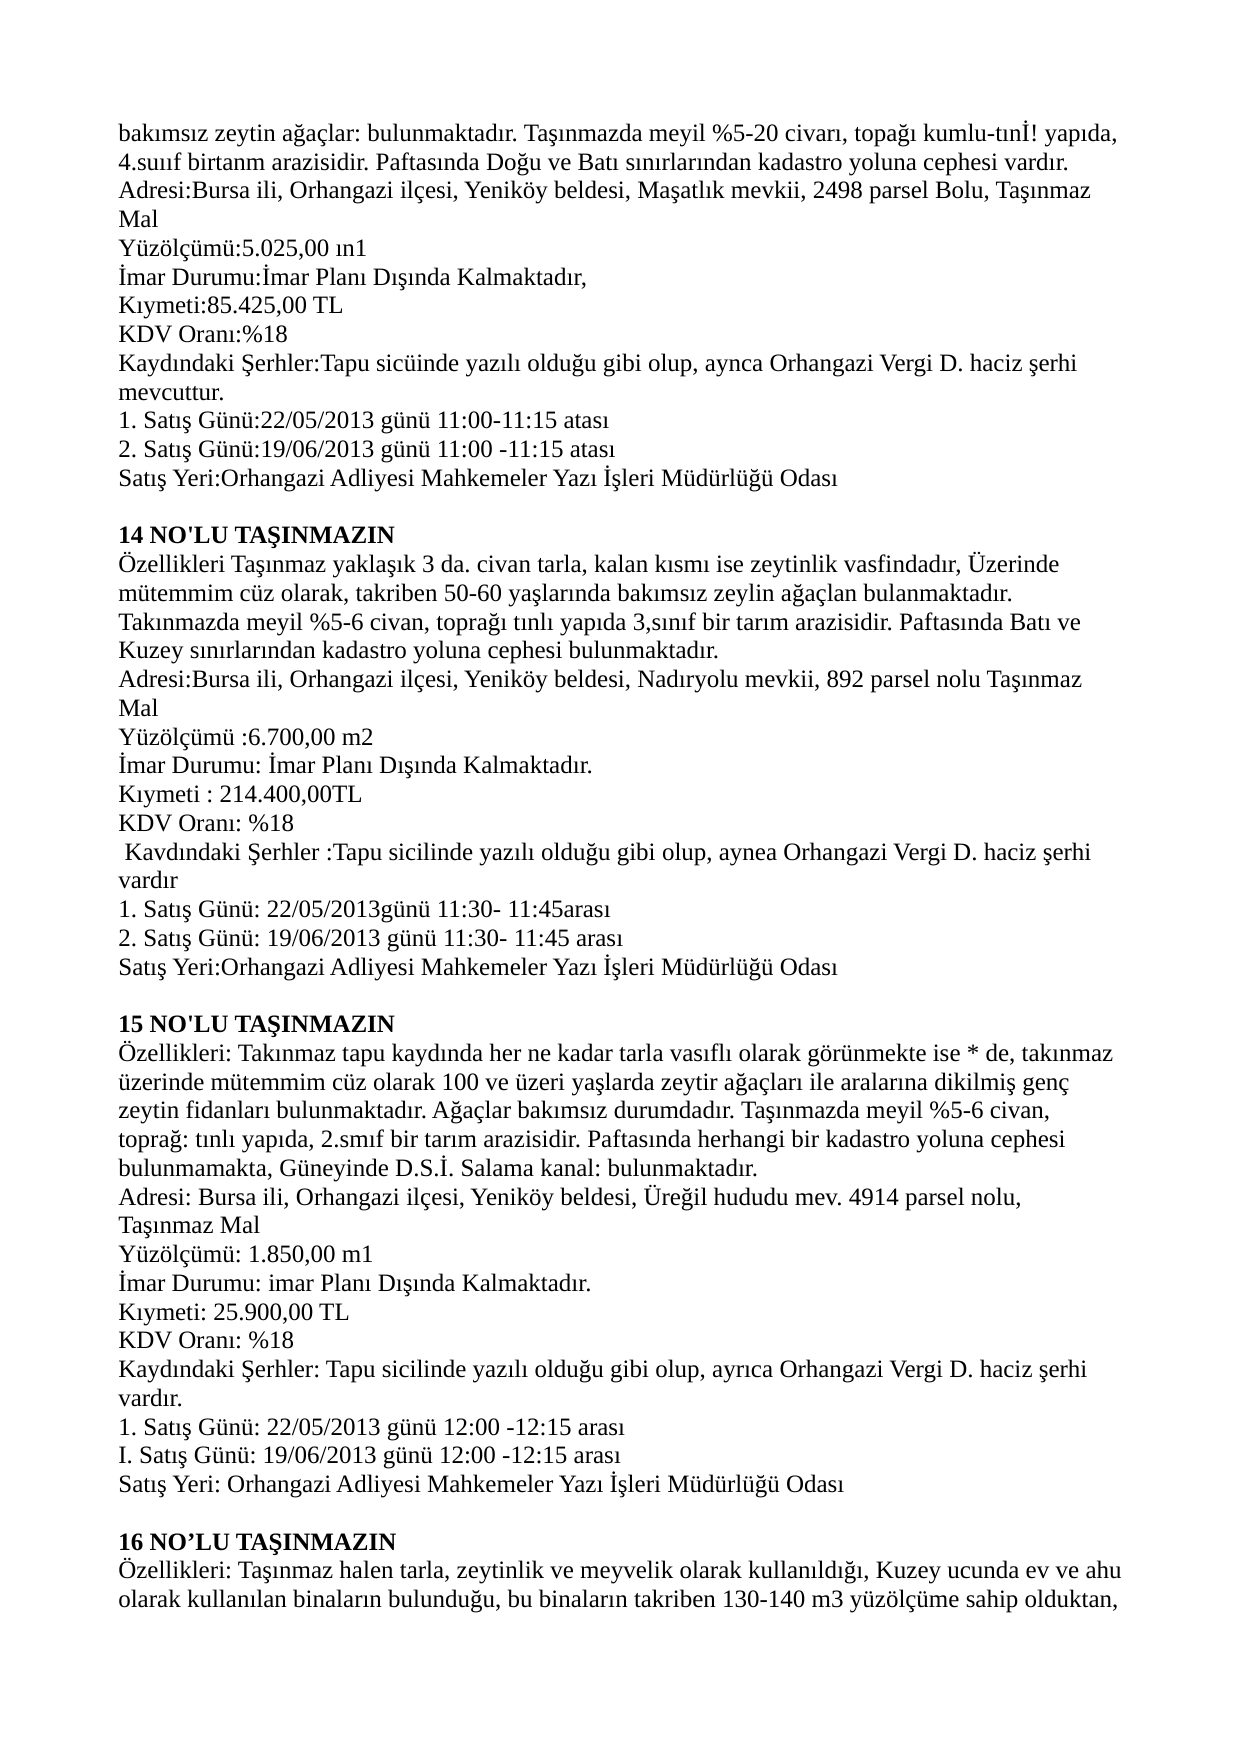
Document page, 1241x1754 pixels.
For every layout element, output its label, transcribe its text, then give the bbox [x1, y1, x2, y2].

text İmar Durumu: imar Planı Dışında Kalmaktadır. [118, 1268, 1122, 1297]
text 16 NO’LU TAŞINMAZIN [118, 1527, 1122, 1556]
text Kaydındaki Şerhler: Tapu sicilinde yazılı olduğu gibi olup, ayrıca Orhangazi Vergi D. haciz şerhi vardır. [118, 1354, 1122, 1412]
text Yüzölçümü:5.025,00 ın1 [118, 233, 1122, 262]
text KDV Oranı:%18 [118, 319, 1122, 348]
text Satış Yeri:Orhangazi Adliyesi Mahkemeler Yazı İşleri Müdürlüğü Odası [118, 952, 1122, 981]
text Kaydındaki Şerhler:Tapu sicüinde yazılı olduğu gibi olup, aynca Orhangazi Vergi D. haciz şerhi mevcuttur. [118, 348, 1122, 406]
text Kıymeti : 214.400,00TL [118, 779, 1122, 808]
text 15 NO'LU TAŞINMAZIN [118, 1009, 1122, 1038]
text Satış Yeri:Orhangazi Adliyesi Mahkemeler Yazı İşleri Müdürlüğü Odası [118, 463, 1122, 492]
text Kıymeti:85.425,00 TL [118, 291, 1122, 319]
text Özellikleri Taşınmaz yaklaşık 3 da. civan tarla, kalan kısmı ise zeytinlik vasfindadır, Üzerinde mütemmim cüz olarak, takriben 50-60 yaşlarında bakımsız zeylin ağaçlan bulanmaktadır. Takınmazda meyil %5-6 civan, toprağı tınlı yapıda 3,sınıf bir tarım arazisidir. Paftasında Batı ve Kuzey sınırlarından kadastro yoluna cephesi bulunmaktadır. [118, 549, 1122, 664]
text İmar Durumu: İmar Planı Dışında Kalmaktadır. [118, 751, 1122, 779]
text KDV Oranı: %18 [118, 808, 1122, 837]
text Özellikleri: Takınmaz tapu kaydında her ne kadar tarla vasıflı olarak görünmekte ise * de, takınmaz üzerinde mütemmim cüz olarak 100 ve üzeri yaşlarda zeytir ağaçları ile aralarına dikilmiş genç zeytin fidanları bulunmaktadır. Ağaçlar bakımsız durumdadır. Taşınmazda meyil %5-6 civan, toprağ: tınlı yapıda, 2.smıf bir tarım arazisidir. Paftasında herhangi bir kadastro yoluna cephesi bulunmamakta, Güneyinde D.S.İ. Salama kanal: bulunmaktadır. [118, 1038, 1122, 1182]
text Kıymeti: 25.900,00 TL [118, 1297, 1122, 1326]
text bakımsız zeytin ağaçlar: bulunmaktadır. Taşınmazda meyil %5-20 civarı, topağı kumlu-tınİ! yapıda, 4.suııf birtanm arazisidir. Paftasında Doğu ve Batı sınırlarından kadastro yoluna cephesi vardır. [118, 118, 1122, 176]
text I. Satış Günü: 19/06/2013 günü 12:00 -12:15 arası [118, 1441, 1122, 1469]
text Özellikleri: Taşınmaz halen tarla, zeytinlik ve meyvelik olarak kullanıldığı, Kuzey ucunda ev ve ahu olarak kullanılan binaların bulunduğu, bu binaların takriben 130-140 m3 yüzölçüme sahip olduktan, [118, 1556, 1122, 1613]
text Yüzölçümü: 1.850,00 m1 [118, 1239, 1122, 1268]
text 1. Satış Günü:22/05/2013 günü 11:00-11:15 atası [118, 406, 1122, 434]
text 14 NO'LU TAŞINMAZIN [118, 521, 1122, 549]
text Adresi:Bursa ili, Orhangazi ilçesi, Yeniköy beldesi, Nadıryolu mevkii, 892 parsel nolu Taşınmaz Mal [118, 664, 1122, 722]
text İmar Durumu:İmar Planı Dışında Kalmaktadır, [118, 262, 1122, 291]
text 2. Satış Günü: 19/06/2013 günü 11:30- 11:45 arası [118, 923, 1122, 952]
text 1. Satış Günü: 22/05/2013günü 11:30- 11:45arası [118, 894, 1122, 923]
text 2. Satış Günü:19/06/2013 günü 11:00 -11:15 atası [118, 434, 1122, 463]
text Adresi: Bursa ili, Orhangazi ilçesi, Yeniköy beldesi, Üreğil hududu mev. 4914 parsel nolu, Taşınmaz Mal [118, 1182, 1122, 1239]
text Satış Yeri: Orhangazi Adliyesi Mahkemeler Yazı İşleri Müdürlüğü Odası [118, 1469, 1122, 1498]
text Adresi:Bursa ili, Orhangazi ilçesi, Yeniköy beldesi, Maşatlık mevkii, 2498 parsel Bolu, Taşınmaz Mal [118, 176, 1122, 233]
text Kavdındaki Şerhler :Tapu sicilinde yazılı olduğu gibi olup, aynea Orhangazi Vergi D. haciz şerhi vardır [118, 837, 1122, 894]
text Yüzölçümü :6.700,00 m2 [118, 722, 1122, 751]
text 1. Satış Günü: 22/05/2013 günü 12:00 -12:15 arası [118, 1412, 1122, 1441]
text KDV Oranı: %18 [118, 1326, 1122, 1354]
